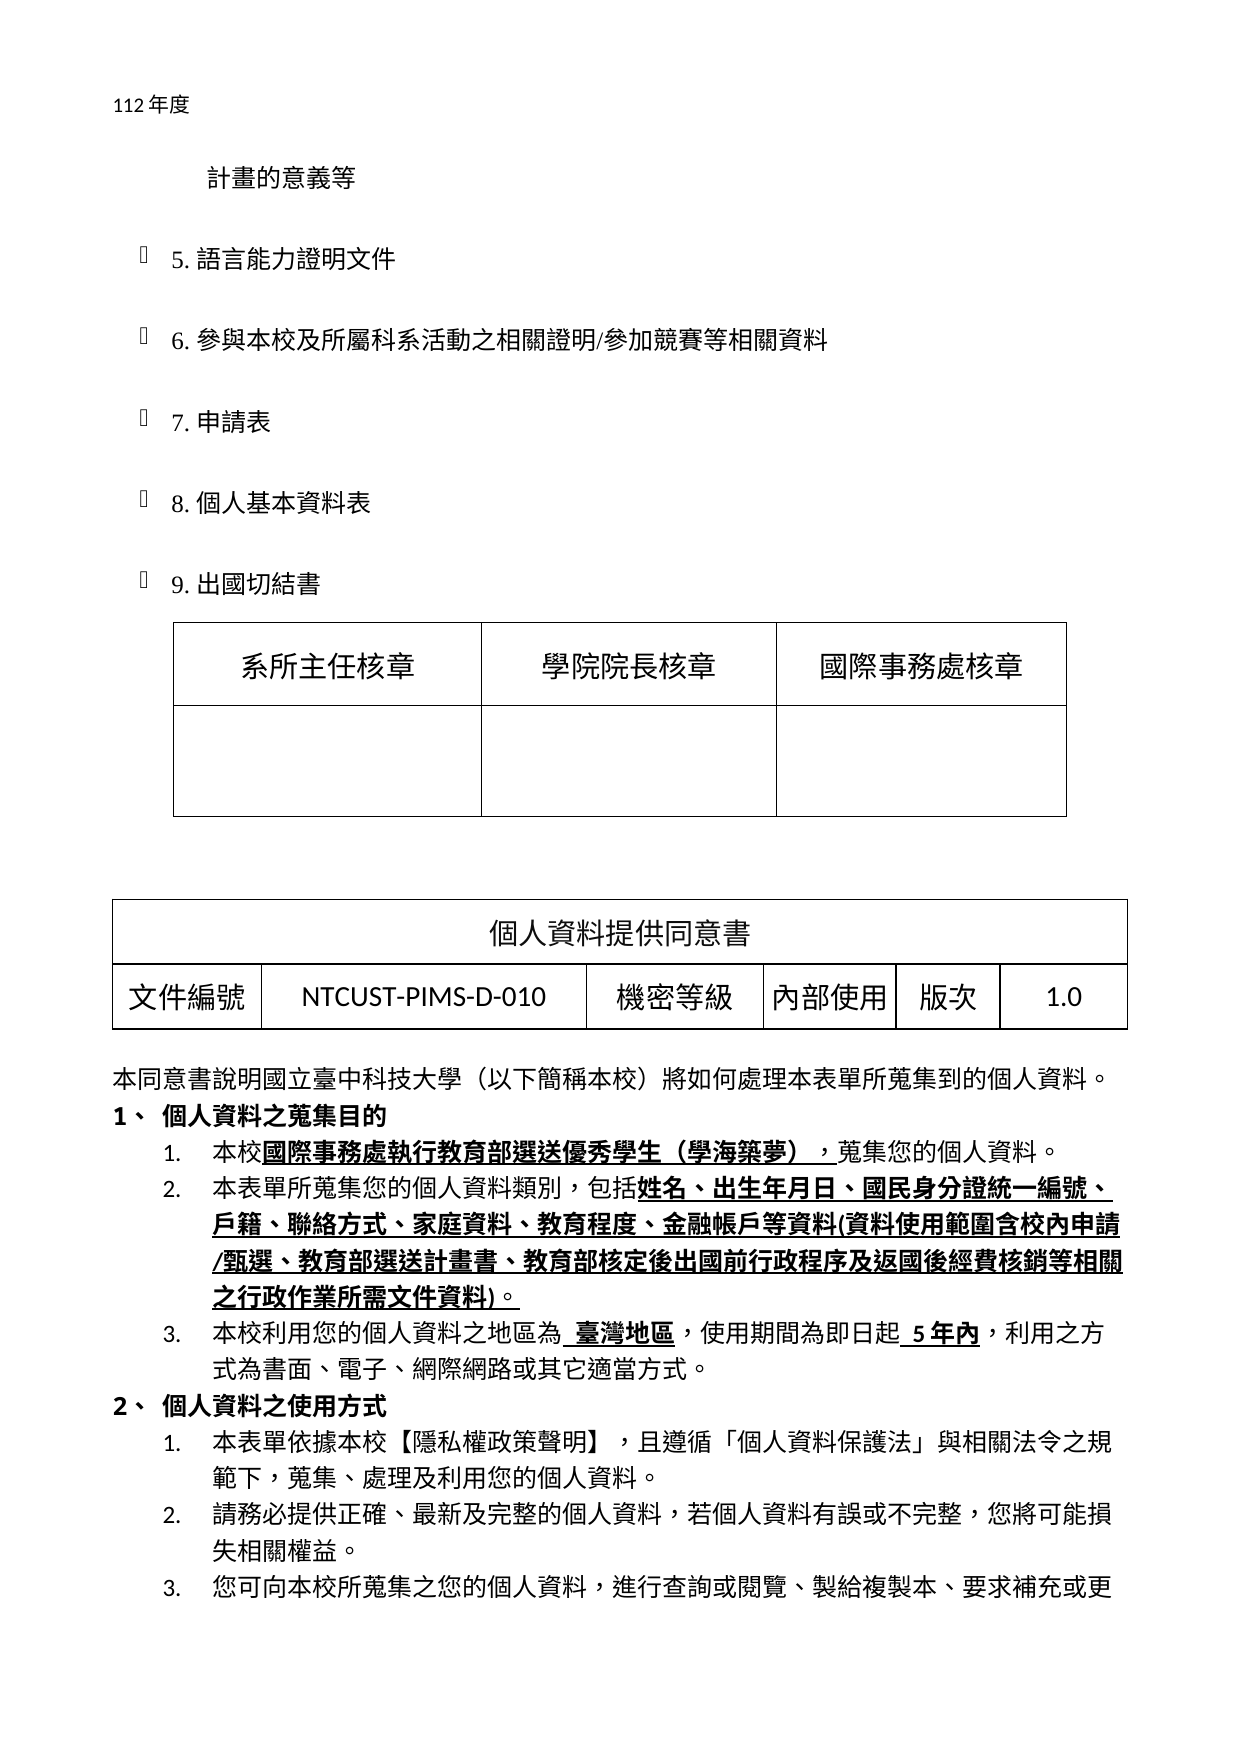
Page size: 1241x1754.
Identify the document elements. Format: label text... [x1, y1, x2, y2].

list 本表單所蒐集您的個人資料類別，包括姓名、出生年月日、國民身分證統一編號、戶籍、聯絡方式、家庭資料、教育程度、金融帳戶等資料(資料使用範圍含校內申請/甄選、教育部選送計畫書、教育部核定後出國前行政程序及返國後經費核銷等相關之行政作業所需文件資料)。 [162, 1169, 1128, 1314]
table_cell [777, 706, 1066, 816]
table_cell NTCUST-PIMS-D-010 [262, 965, 586, 1028]
list 本表單依據本校【隱私權政策聲明】，且遵循「個人資料保護法」與相關法令之規範下，蒐集、處理及利用您的個人資料。 [162, 1422, 1128, 1495]
table_cell  [112, 297, 160, 378]
table_cell 版次 [897, 965, 999, 1028]
list 個人資料之使用方式 [112, 1386, 1128, 1422]
table_cell [112, 135, 160, 216]
table_header 個人資料提供同意書 [113, 900, 1127, 963]
table_header 學院院長核章 [482, 623, 776, 704]
table_cell  [112, 541, 160, 622]
text 本同意書說明國立臺中科技大學（以下簡稱本校）將如何處理本表單所蒐集到的個人資料。 [112, 1060, 1128, 1096]
table_cell 5. 語言能力證明文件 [160, 216, 1043, 297]
table_cell 計畫的意義等 [160, 135, 1043, 216]
table_cell 6. 參與本校及所屬科系活動之相關證明/參加競賽等相關資料 [160, 297, 1043, 378]
list 本校利用您的個人資料之地區為 臺灣地區，使用期間為即日起 5年內，利用之方式為書面、電子、網際網路或其它適當方式。 [162, 1314, 1128, 1386]
table_cell 1.0 [1001, 965, 1127, 1028]
table_cell [174, 706, 481, 816]
list 個人資料之蒐集目的 [112, 1096, 1128, 1132]
table_cell [482, 706, 776, 816]
table_cell 機密等級 [587, 965, 763, 1028]
table_cell 8. 個人基本資料表 [160, 460, 1043, 541]
table_header 系所主任核章 [174, 623, 481, 704]
table_cell 內部使用 [764, 965, 895, 1028]
table_cell  [112, 379, 160, 460]
list 您可向本校所蒐集之您的個人資料，進行查詢或閱覽、製給複製本、要求補充或更正。 [162, 1567, 1128, 1604]
table_cell 文件編號 [113, 965, 261, 1028]
table_cell  [112, 460, 160, 541]
table_cell 7. 申請表 [160, 379, 1043, 460]
list 本校國際事務處執行教育部選送優秀學生（學海築夢），蒐集您的個人資料。 [162, 1132, 1128, 1169]
table_cell  [112, 216, 160, 297]
table_cell 9. 出國切結書 [160, 541, 1043, 622]
table_header 國際事務處核章 [777, 623, 1066, 704]
list 請務必提供正確、最新及完整的個人資料，若個人資料有誤或不完整，您將可能損失相關權益。 [162, 1495, 1128, 1567]
